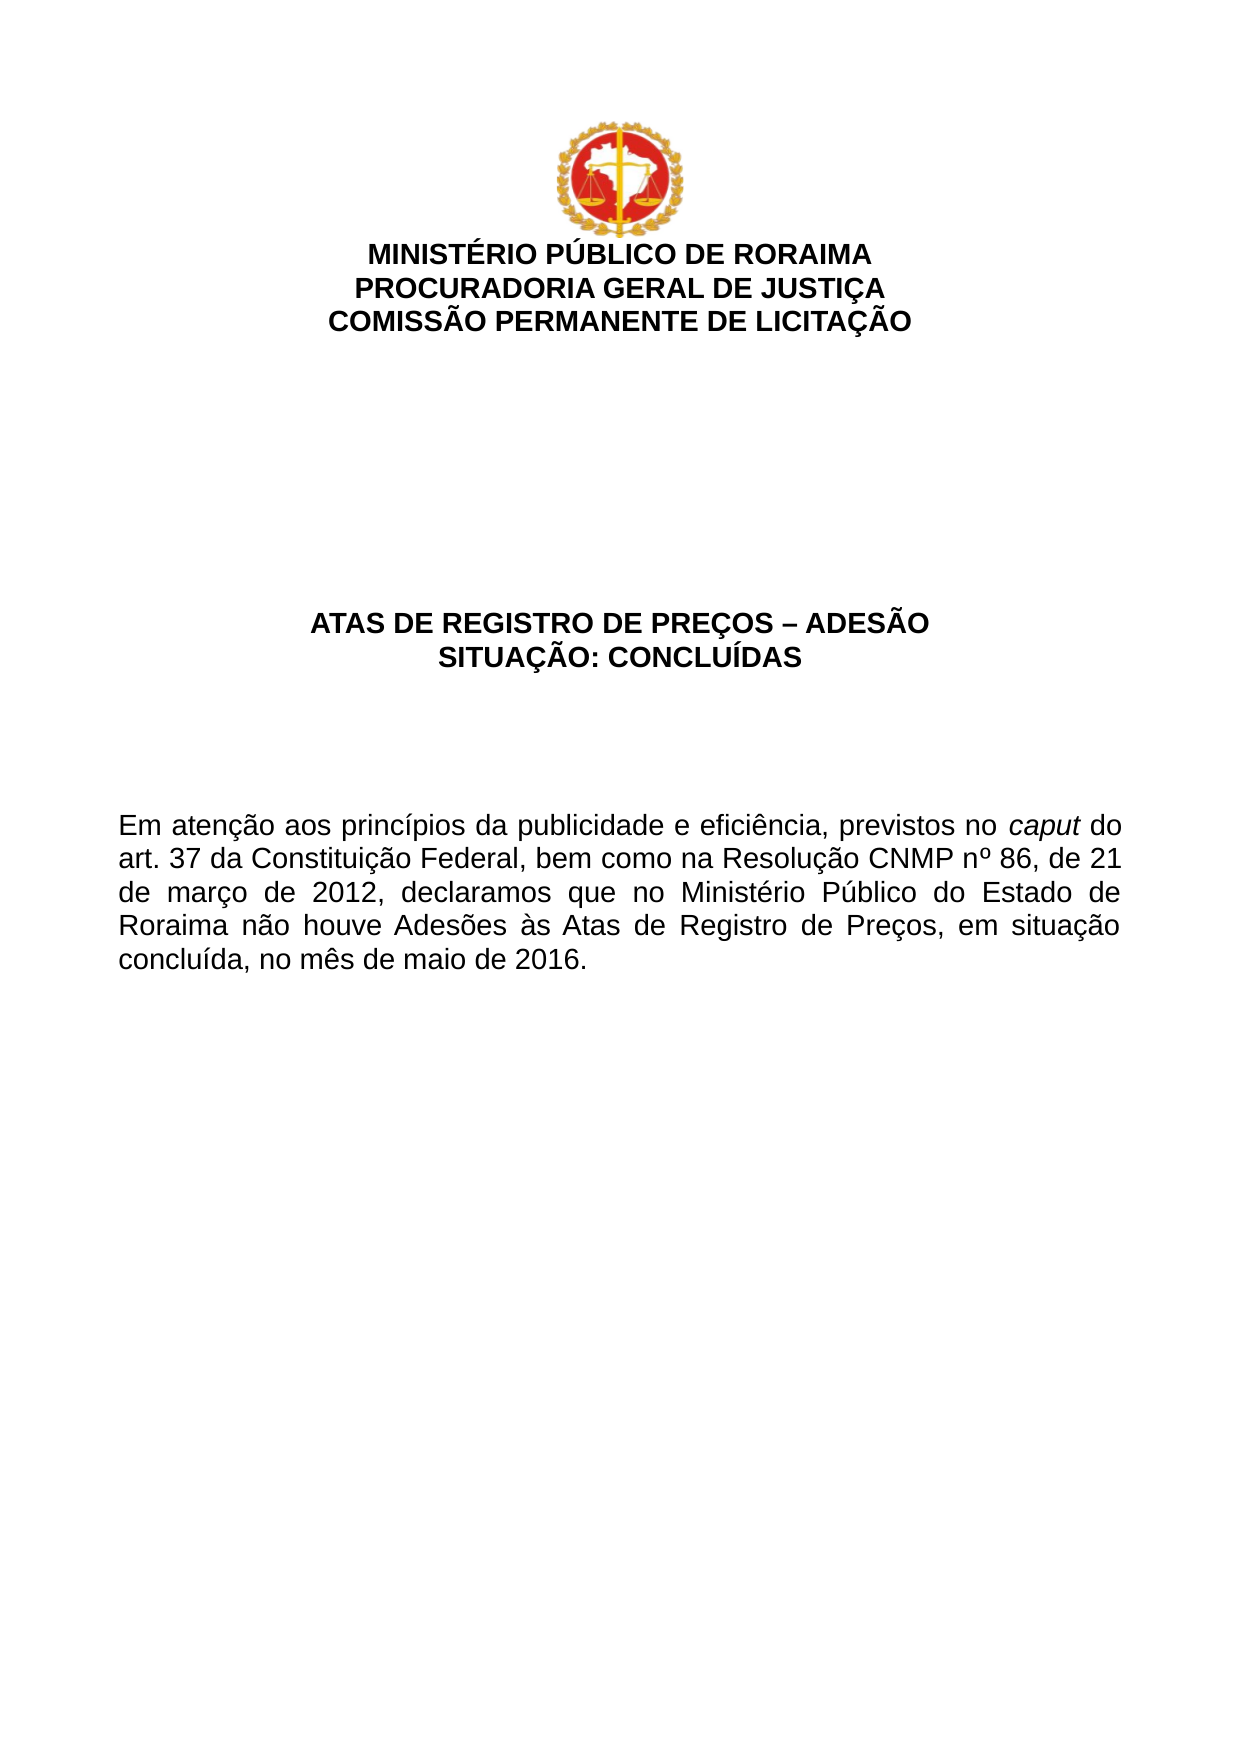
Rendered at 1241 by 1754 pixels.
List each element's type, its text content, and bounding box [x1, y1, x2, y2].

picture [556, 121, 684, 238]
text PROCURADORIA GERAL DE JUSTIÇA [118, 271, 1122, 304]
text MINISTÉRIO PÚBLICO DE RORAIMA [118, 118, 1122, 271]
text ATAS DE REGISTRO DE PREÇOS – ADESÃO [118, 606, 1122, 640]
text Em atenção aos princípios da publicidade e eficiência, previstos no caput do art. 37 da Constituição Federal, bem como na Resolução CNMP nº 86, de 21 de março de 2012, declaramos que no Ministério Público do Estado de Roraima não houve Adesões às Atas de Registro de Preços, em situação concluída, no mês de maio de 2016. [118, 807, 1122, 975]
text SITUAÇÃO: CONCLUÍDAS [118, 640, 1122, 673]
text COMISSÃO PERMANENTE DE LICITAÇÃO [118, 304, 1122, 338]
